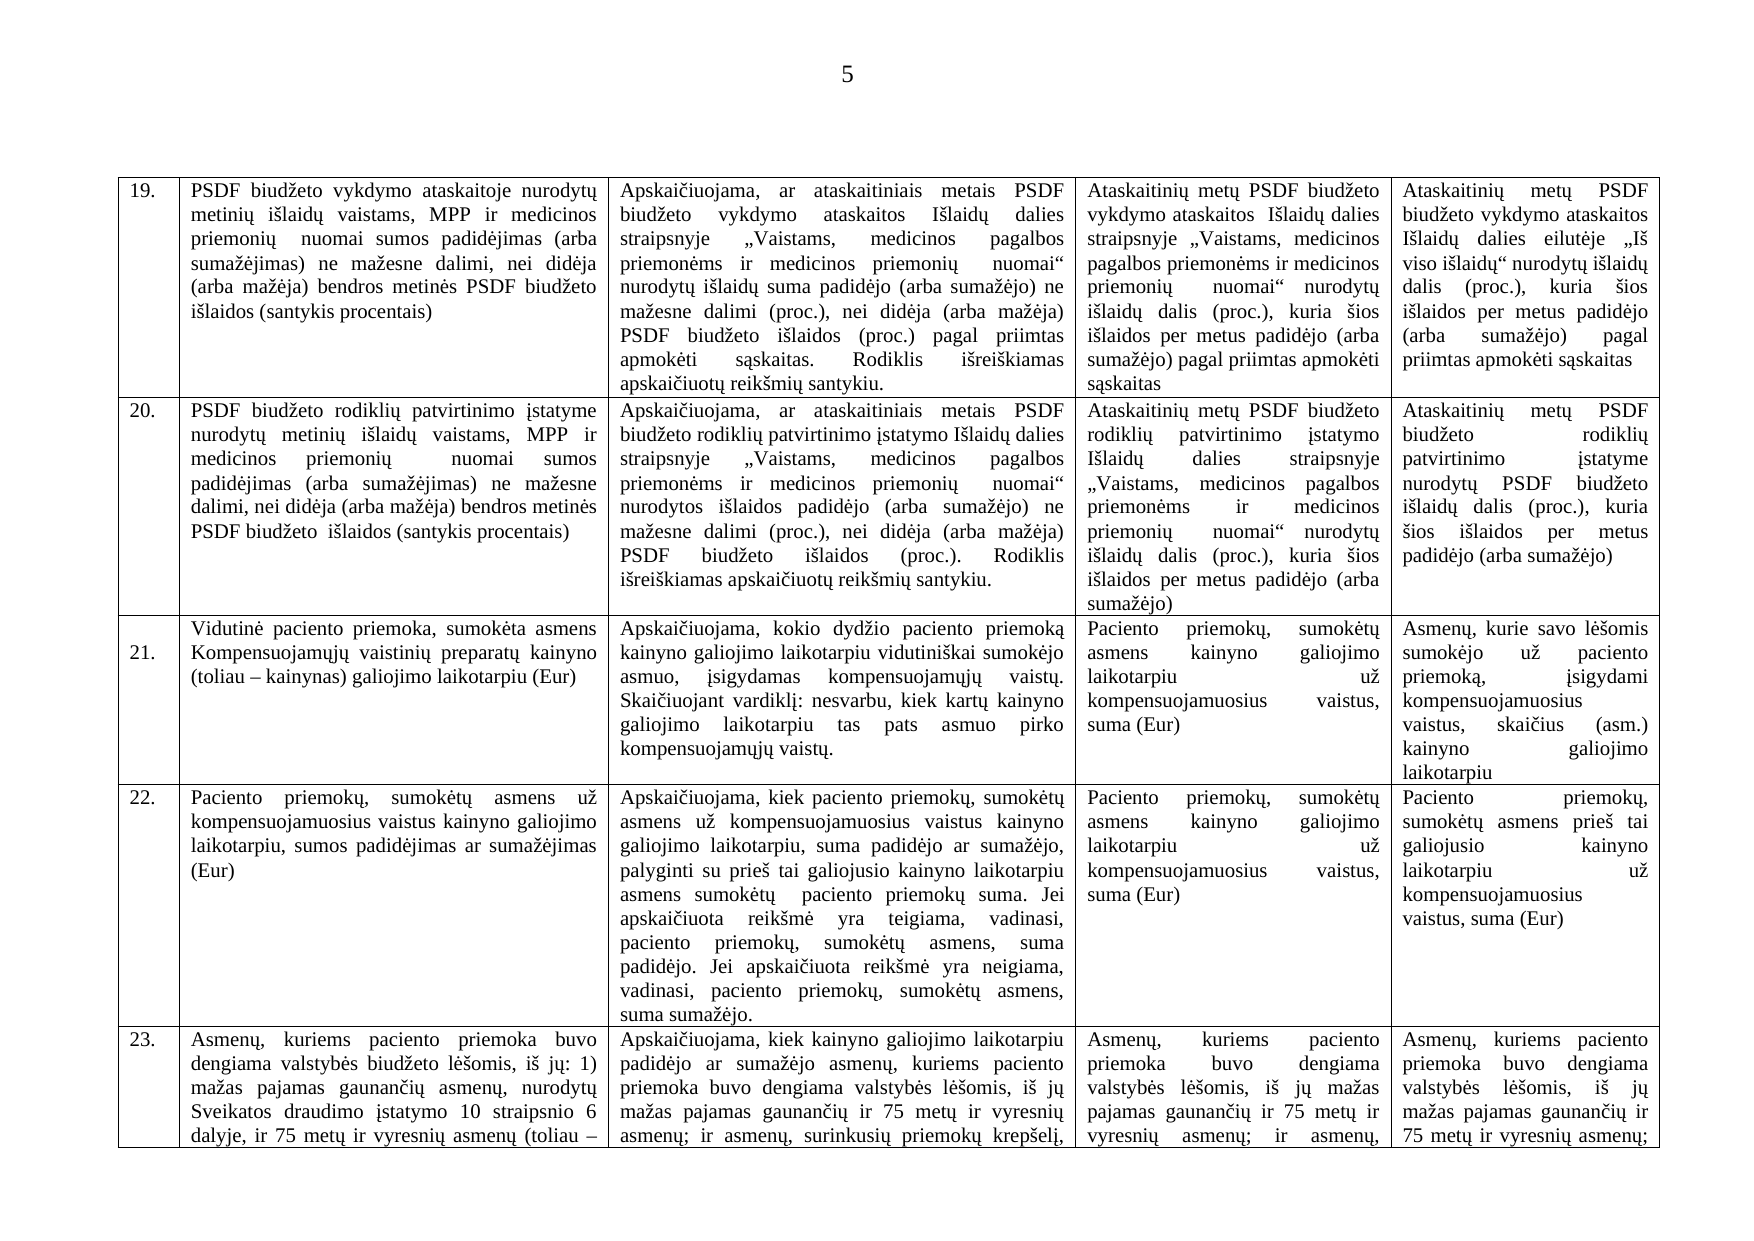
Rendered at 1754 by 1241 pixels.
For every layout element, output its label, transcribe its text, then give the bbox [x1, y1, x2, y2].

table_cell 22. [119, 785, 179, 1026]
table_cell Apskaičiuojama, ar ataskaitiniais metais PSDF biudžeto vykdymo ataskaitos Išlaidų dalies straipsnyje „Vaistams, medicinos pagalbos priemonėms ir medicinos priemonių nuomai“ nurodytų išlaidų suma padidėjo (arba sumažėjo) ne mažesne dalimi (proc.), nei didėja (arba mažėja) PSDF biudžeto išlaidos (proc.) pagal priimtas apmokėti sąskaitas. Rodiklis išreiškiamas apskaičiuotų reikšmių santykiu. [609, 178, 1075, 397]
table_cell Paciento priemokų, sumokėtų asmens kainyno galiojimo laikotarpiu už kompensuojamuosius vaistus, suma (Eur) [1076, 616, 1391, 784]
table_cell Asmenų, kuriems paciento priemoka buvo dengiama valstybės lėšomis, iš jų mažas pajamas gaunančių ir 75 metų ir vyresnių asmenų; ir asmenų, [1076, 1027, 1391, 1147]
table_cell Apskaičiuojama, kiek kainyno galiojimo laikotarpiu padidėjo ar sumažėjo asmenų, kuriems paciento priemoka buvo dengiama valstybės lėšomis, iš jų mažas pajamas gaunančių ir 75 metų ir vyresnių asmenų; ir asmenų, surinkusių priemokų krepšelį, [609, 1027, 1075, 1147]
table_cell Paciento priemokų, sumokėtų asmens kainyno galiojimo laikotarpiu už kompensuojamuosius vaistus, suma (Eur) [1076, 785, 1391, 1026]
table_cell Paciento priemokų, sumokėtų asmens už kompensuojamuosius vaistus kainyno galiojimo laikotarpiu, sumos padidėjimas ar sumažėjimas (Eur) [180, 785, 608, 1026]
table_cell Paciento priemokų, sumokėtų asmens prieš tai galiojusio kainyno laikotarpiu už kompensuojamuosius vaistus, suma (Eur) [1392, 785, 1659, 1026]
table_cell 21. [119, 616, 179, 784]
table_cell 19. [119, 178, 179, 397]
table_cell Apskaičiuojama, kokio dydžio paciento priemoką kainyno galiojimo laikotarpiu vidutiniškai sumokėjo asmuo, įsigydamas kompensuojamųjų vaistų. Skaičiuojant vardiklį: nesvarbu, kiek kartų kainyno galiojimo laikotarpiu tas pats asmuo pirko kompensuojamųjų vaistų. [609, 616, 1075, 784]
table_cell Asmenų, kuriems paciento priemoka buvo dengiama valstybės lėšomis, iš jų mažas pajamas gaunančių ir 75 metų ir vyresnių asmenų; [1392, 1027, 1659, 1147]
table_cell Ataskaitinių metų PSDF biudžeto rodiklių patvirtinimo įstatyme nurodytų PSDF biudžeto išlaidų dalis (proc.), kuria šios išlaidos per metus padidėjo (arba sumažėjo) [1392, 398, 1659, 615]
table_cell 23. [119, 1027, 179, 1147]
table_cell PSDF biudžeto vykdymo ataskaitoje nurodytų metinių išlaidų vaistams, MPP ir medicinos priemonių nuomai sumos padidėjimas (arba sumažėjimas) ne mažesne dalimi, nei didėja (arba mažėja) bendros metinės PSDF biudžeto išlaidos (santykis procentais) [180, 178, 608, 397]
table_cell Asmenų, kuriems paciento priemoka buvo dengiama valstybės biudžeto lėšomis, iš jų: 1) mažas pajamas gaunančių asmenų, nurodytų Sveikatos draudimo įstatymo 10 straipsnio 6 dalyje, ir 75 metų ir vyresnių asmenų (toliau – [180, 1027, 608, 1147]
table_cell Ataskaitinių metų PSDF biudžeto rodiklių patvirtinimo įstatymo Išlaidų dalies straipsnyje „Vaistams, medicinos pagalbos priemonėms ir medicinos priemonių nuomai“ nurodytų išlaidų dalis (proc.), kuria šios išlaidos per metus padidėjo (arba sumažėjo) [1076, 398, 1391, 615]
table_cell Vidutinė paciento priemoka, sumokėta asmens Kompensuojamųjų vaistinių preparatų kainyno (toliau – kainynas) galiojimo laikotarpiu (Eur) [180, 616, 608, 784]
table_cell Asmenų, kurie savo lėšomis sumokėjo už paciento priemoką, įsigydami kompensuojamuosius vaistus, skaičius (asm.) kainyno galiojimo laikotarpiu [1392, 616, 1659, 784]
table_cell Ataskaitinių metų PSDF biudžeto vykdymo ataskaitos Išlaidų dalies straipsnyje „Vaistams, medicinos pagalbos priemonėms ir medicinos priemonių nuomai“ nurodytų išlaidų dalis (proc.), kuria šios išlaidos per metus padidėjo (arba sumažėjo) pagal priimtas apmokėti sąskaitas [1076, 178, 1391, 397]
table_cell Ataskaitinių metų PSDF biudžeto vykdymo ataskaitos Išlaidų dalies eilutėje „Iš viso išlaidų“ nurodytų išlaidų dalis (proc.), kuria šios išlaidos per metus padidėjo (arba sumažėjo) pagal priimtas apmokėti sąskaitas [1392, 178, 1659, 397]
table_cell Apskaičiuojama, ar ataskaitiniais metais PSDF biudžeto rodiklių patvirtinimo įstatymo Išlaidų dalies straipsnyje „Vaistams, medicinos pagalbos priemonėms ir medicinos priemonių nuomai“ nurodytos išlaidos padidėjo (arba sumažėjo) ne mažesne dalimi (proc.), nei didėja (arba mažėja) PSDF biudžeto išlaidos (proc.). Rodiklis išreiškiamas apskaičiuotų reikšmių santykiu. [609, 398, 1075, 615]
table_cell PSDF biudžeto rodiklių patvirtinimo įstatyme nurodytų metinių išlaidų vaistams, MPP ir medicinos priemonių nuomai sumos padidėjimas (arba sumažėjimas) ne mažesne dalimi, nei didėja (arba mažėja) bendros metinės PSDF biudžeto išlaidos (santykis procentais) [180, 398, 608, 615]
table_cell Apskaičiuojama, kiek paciento priemokų, sumokėtų asmens už kompensuojamuosius vaistus kainyno galiojimo laikotarpiu, suma padidėjo ar sumažėjo, palyginti su prieš tai galiojusio kainyno laikotarpiu asmens sumokėtų paciento priemokų suma. Jei apskaičiuota reikšmė yra teigiama, vadinasi, paciento priemokų, sumokėtų asmens, suma padidėjo. Jei apskaičiuota reikšmė yra neigiama, vadinasi, paciento priemokų, sumokėtų asmens, suma sumažėjo. [609, 785, 1075, 1026]
table_cell 20. [119, 398, 179, 615]
